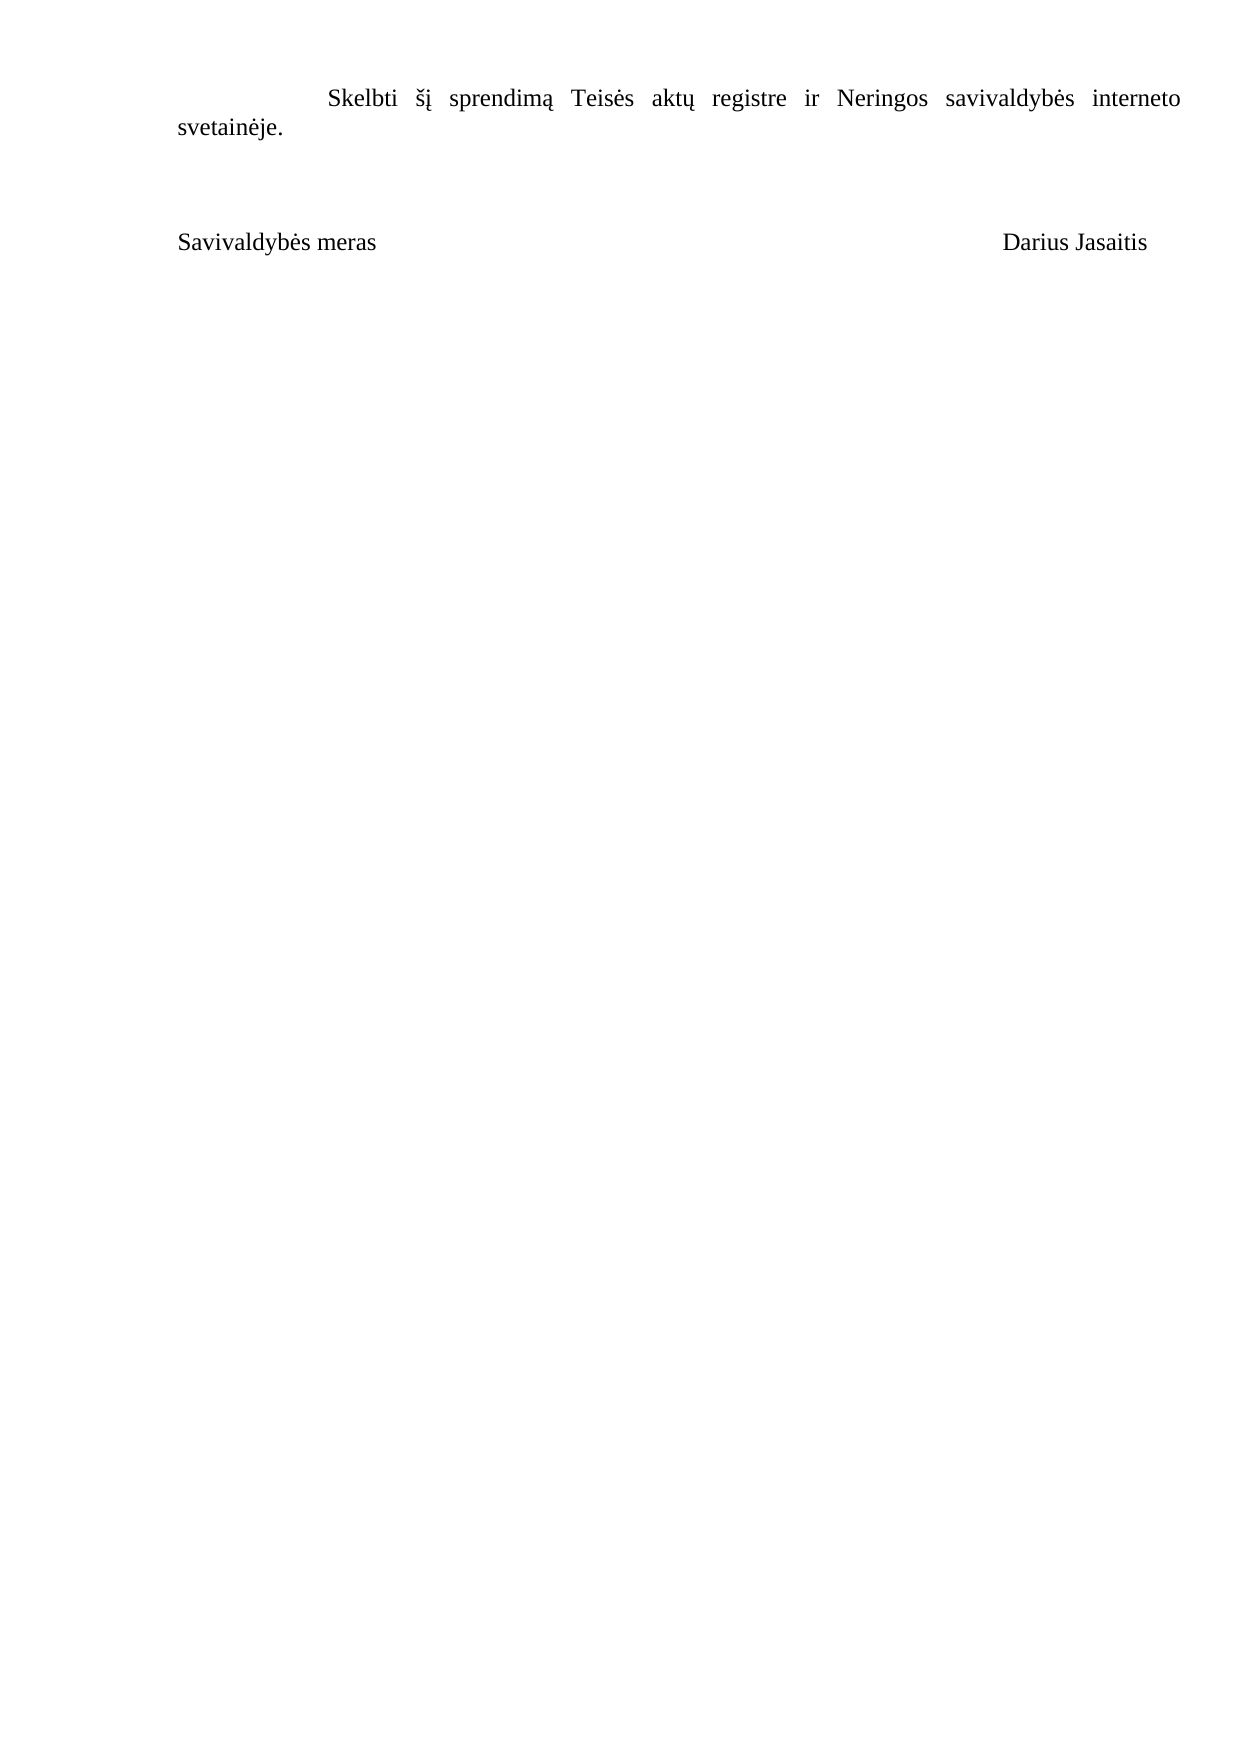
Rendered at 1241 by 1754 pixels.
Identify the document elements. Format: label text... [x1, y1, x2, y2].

text Savivaldybės meras Darius Jasaitis [177, 227, 1181, 256]
text Skelbti šį sprendimą Teisės aktų registre ir Neringos savivaldybės interneto svetainėje. [177, 83, 1181, 141]
